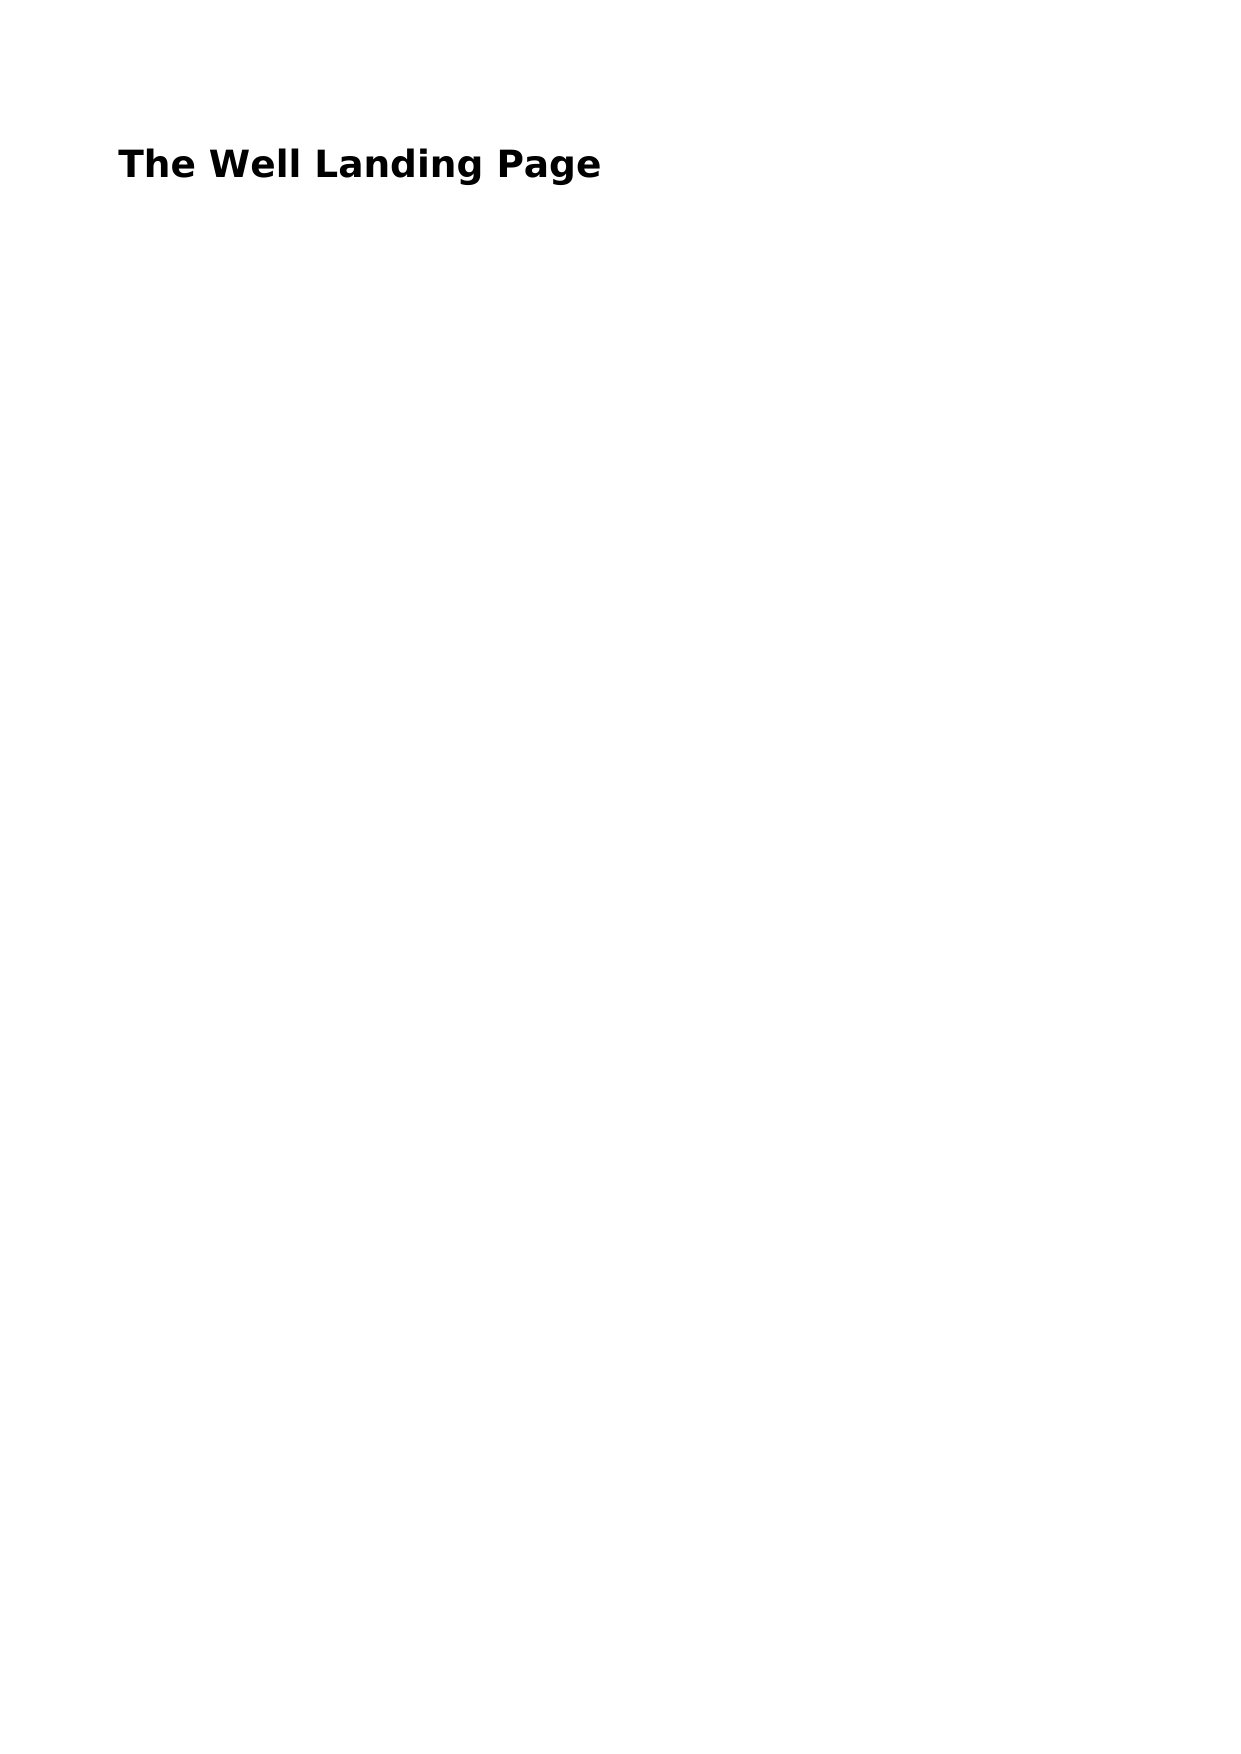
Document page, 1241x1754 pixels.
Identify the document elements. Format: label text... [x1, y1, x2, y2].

subtitle The Well Landing Page [118, 143, 1122, 187]
